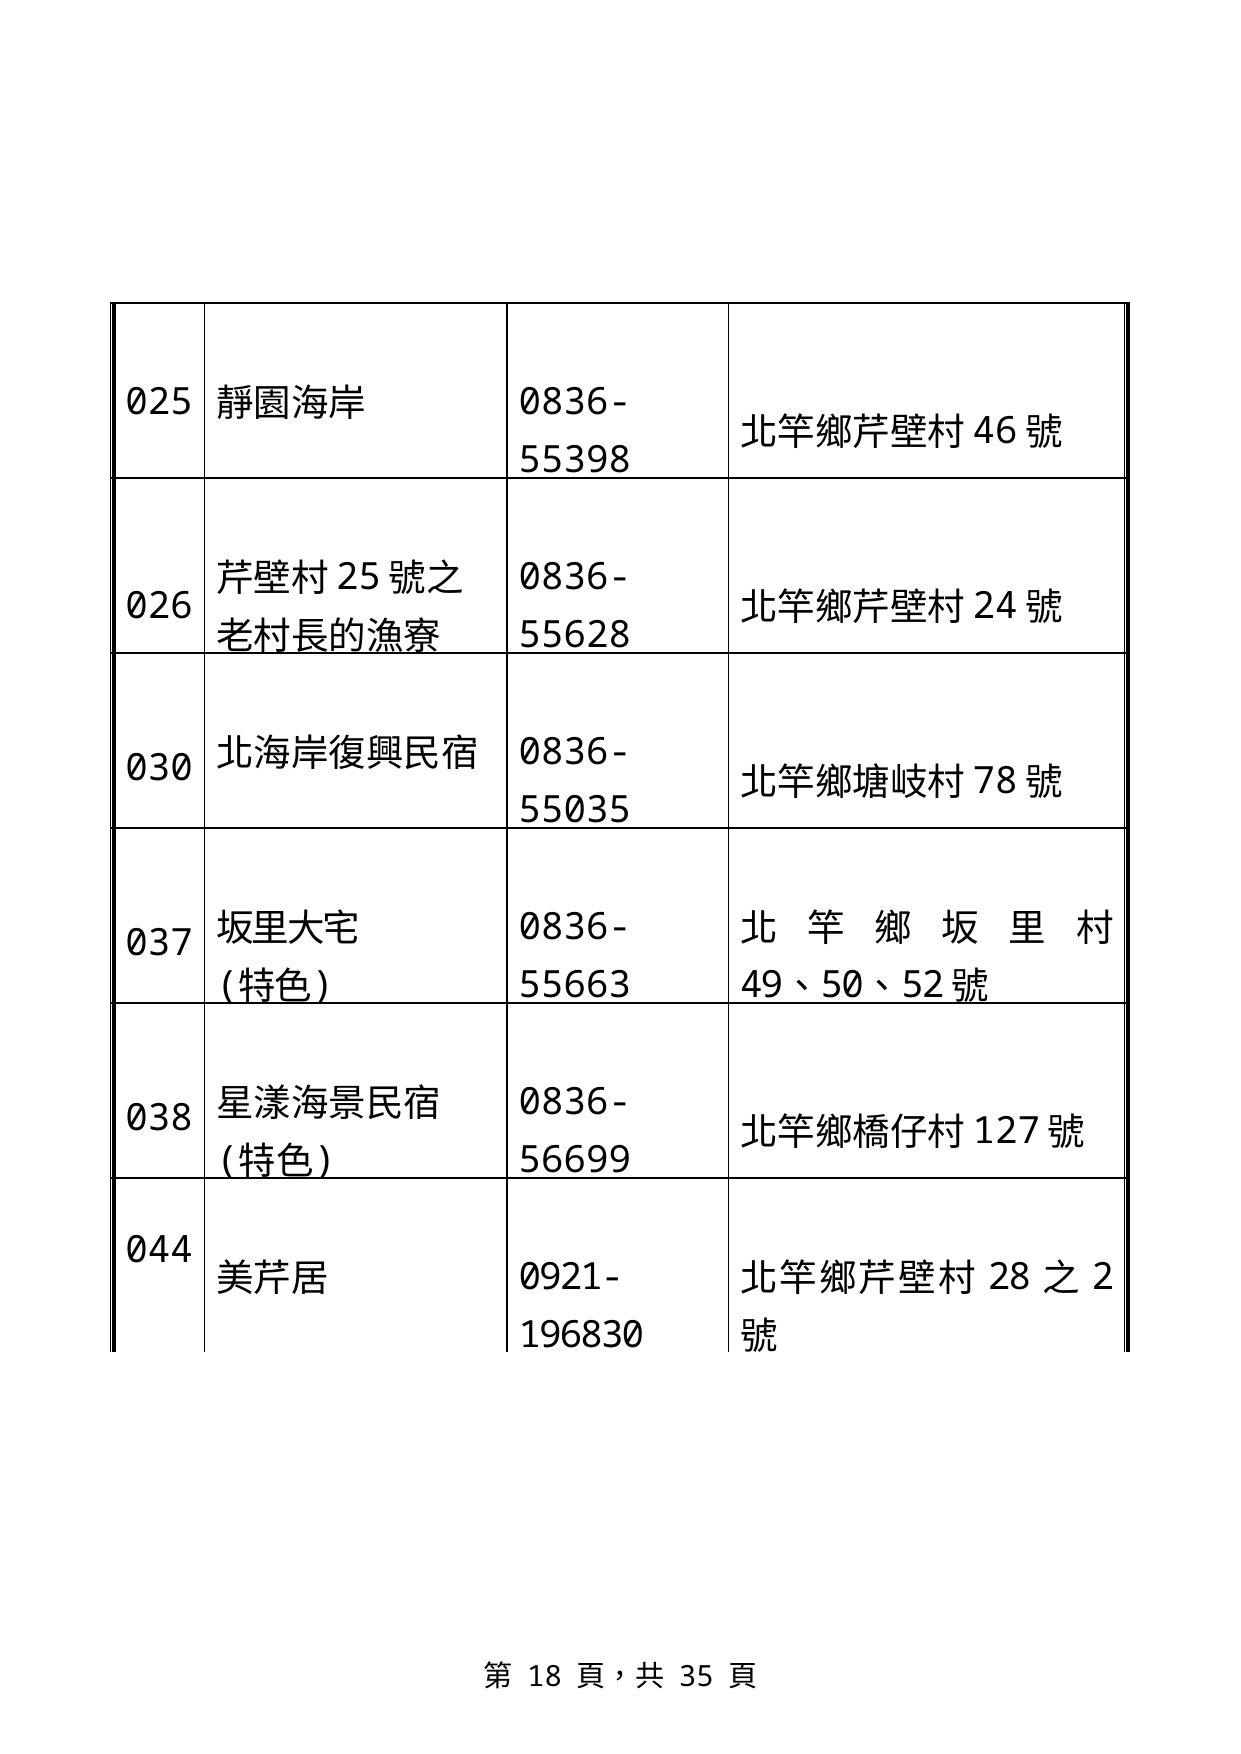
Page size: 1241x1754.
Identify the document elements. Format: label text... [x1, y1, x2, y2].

table_cell 北竿鄉芹壁村28之2號 [729, 1179, 1124, 1352]
table_cell 044 [116, 1179, 204, 1352]
table_cell 0921-196830 [508, 1179, 728, 1352]
table_cell 038 [116, 1004, 204, 1177]
table_cell 北竿鄉芹壁村24號 [729, 479, 1124, 652]
table_cell 星漾海景民宿(特色) [205, 1004, 506, 1177]
table_cell 0836-56699 [508, 1004, 728, 1177]
table_cell 靜園海岸 [205, 304, 506, 477]
table_cell 北竿鄉塘岐村78號 [729, 654, 1124, 827]
table_cell 坂里大宅 (特色) [205, 829, 506, 1002]
table_cell 037 [116, 829, 204, 1002]
table_cell 026 [116, 479, 204, 652]
table_cell 0836-55398 [508, 304, 728, 477]
table_cell 0836-55663 [508, 829, 728, 1002]
table_cell 芹壁村25號之老村長的漁寮 [205, 479, 506, 652]
table_cell 北竿鄉坂里村49、50、52號 [729, 829, 1124, 1002]
table_cell 025 [116, 304, 204, 477]
table_cell 030 [116, 654, 204, 827]
table_cell 0836-55628 [508, 479, 728, 652]
table_cell 北竿鄉橋仔村127號 [729, 1004, 1124, 1177]
table_cell 美芹居 [205, 1179, 506, 1352]
table_cell 0836-55035 [508, 654, 728, 827]
table_cell 北海岸復興民宿 [205, 654, 506, 827]
table_cell 北竿鄉芹壁村46號 [729, 304, 1124, 477]
